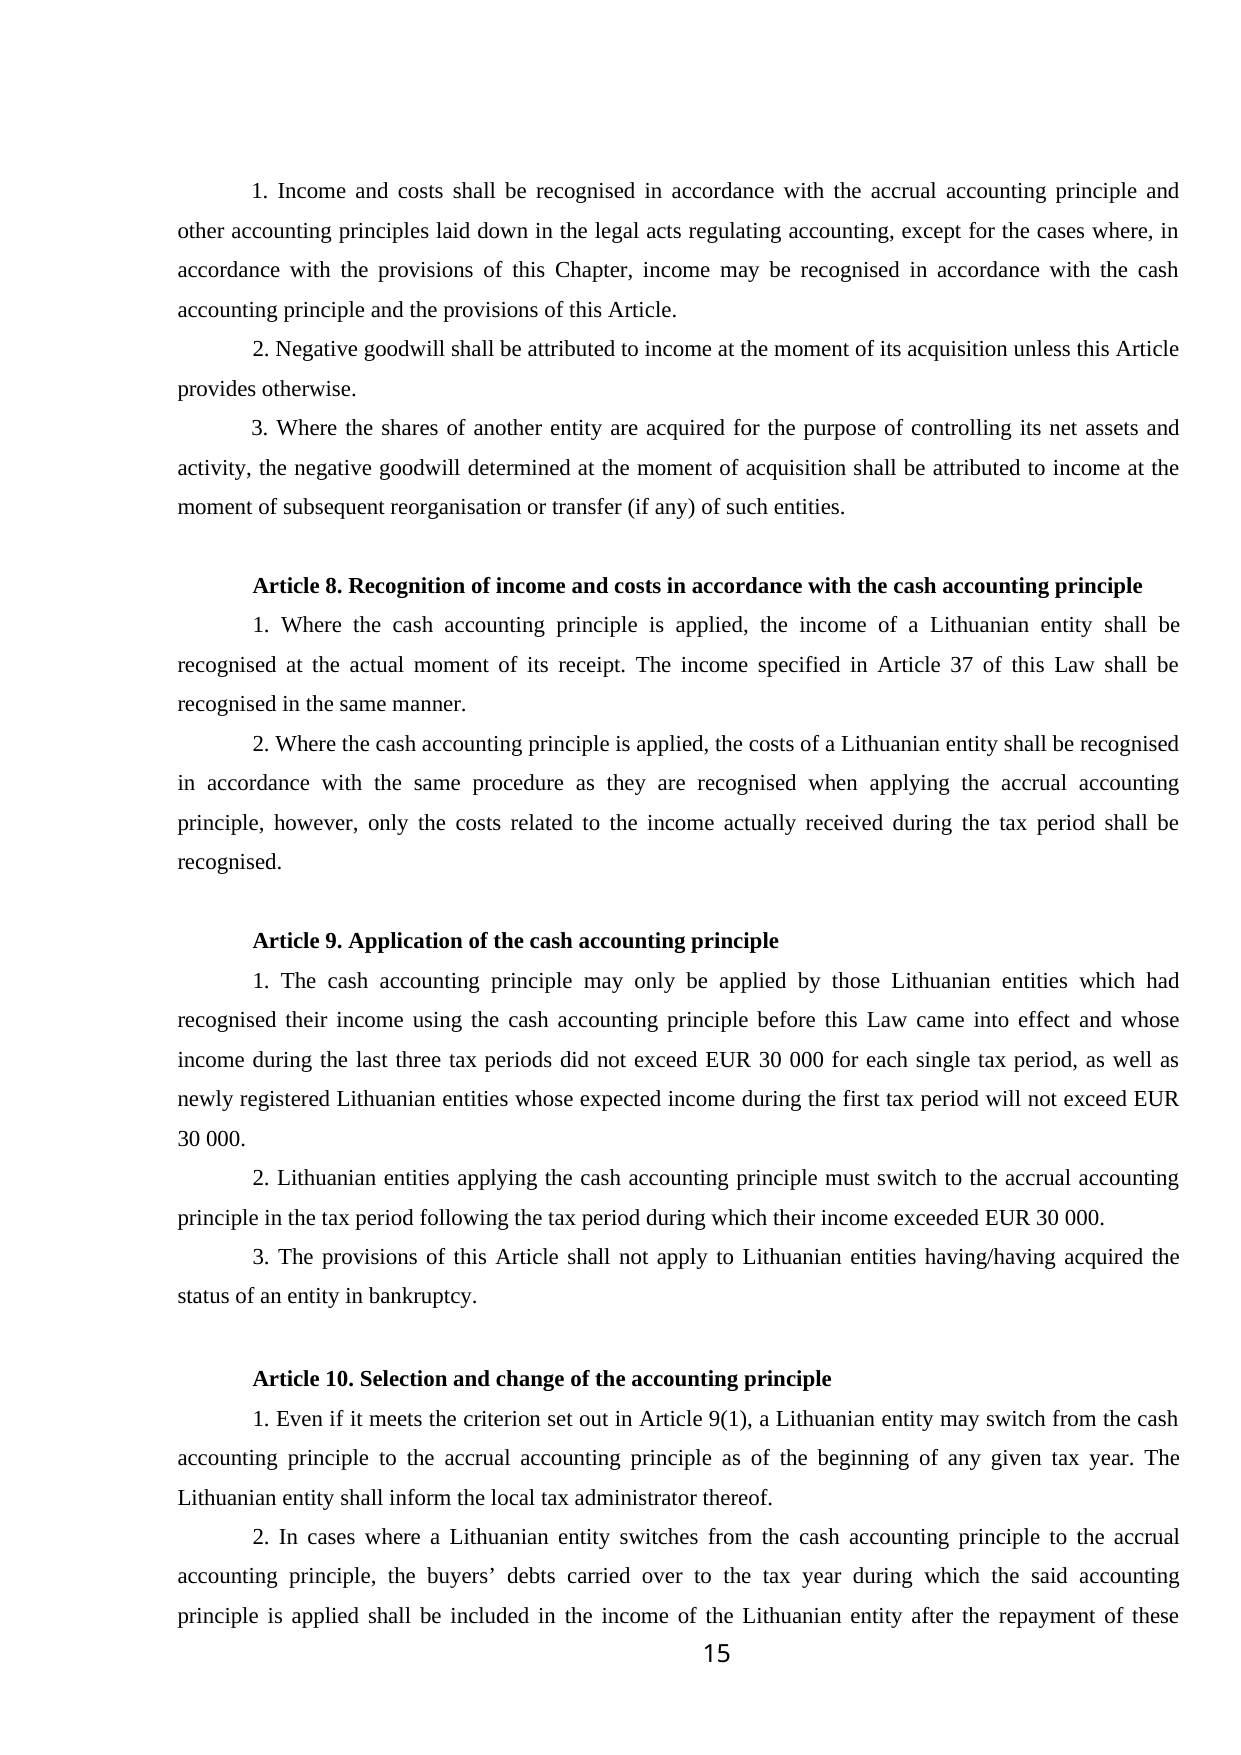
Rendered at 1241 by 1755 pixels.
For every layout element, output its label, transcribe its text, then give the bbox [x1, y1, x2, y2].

text 3. The provisions of this Article shall not apply to Lithuanian entities having/having acquired the status of an entity in bankruptcy. [177, 1243, 1181, 1309]
text 2. Where the cash accounting principle is applied, the costs of a Lithuanian entity shall be recognised in accordance with the same procedure as they are recognised when applying the accrual accounting principle, however, only the costs related to the income actually received during the tax period shall be recognised. [177, 730, 1181, 875]
text 1. Where the cash accounting principle is applied, the income of a Lithuanian entity shall be recognised at the actual moment of its receipt. The income specified in Article 37 of this Law shall be recognised in the same manner. [177, 611, 1181, 717]
text Article 8. Recognition of income and costs in accordance with the cash accounting principle [252, 572, 1181, 598]
text Article 10. Selection and change of the accounting principle [177, 1365, 1181, 1392]
text 1. The cash accounting principle may only be applied by those Lithuanian entities which had recognised their income using the cash accounting principle before this Law came into effect and whose income during the last three tax periods did not exceed EUR 30 000 for each single tax period, as well as newly registered Lithuanian entities whose expected income during the first tax period will not exceed EUR 30 000. [177, 967, 1181, 1151]
text 3. Where the shares of another entity are acquired for the purpose of controlling its net assets and activity, the negative goodwill determined at the moment of acquisition shall be attributed to income at the moment of subsequent reorganisation or transfer (if any) of such entities. [177, 414, 1181, 519]
text Article 9. Application of the cash accounting principle [177, 927, 1181, 954]
text 2. Negative goodwill shall be attributed to income at the moment of its acquisition unless this Article provides otherwise. [177, 335, 1181, 401]
text 2. In cases where a Lithuanian entity switches from the cash accounting principle to the accrual accounting principle, the buyers’ debts carried over to the tax year during which the said accounting principle is applied shall be included in the income of the Lithuanian entity after the repayment of these [177, 1523, 1181, 1628]
text 1. Income and costs shall be recognised in accordance with the accrual accounting principle and other accounting principles laid down in the legal acts regulating accounting, except for the cases where, in accordance with the provisions of this Chapter, income may be recognised in accordance with the cash accounting principle and the provisions of this Article. [177, 177, 1181, 322]
text 1. Even if it meets the criterion set out in Article 9(1), a Lithuanian entity may switch from the cash accounting principle to the accrual accounting principle as of the beginning of any given tax year. The Lithuanian entity shall inform the local tax administrator thereof. [177, 1405, 1181, 1510]
text 2. Lithuanian entities applying the cash accounting principle must switch to the accrual accounting principle in the tax period following the tax period during which their income exceeded EUR 30 000. [177, 1164, 1181, 1230]
